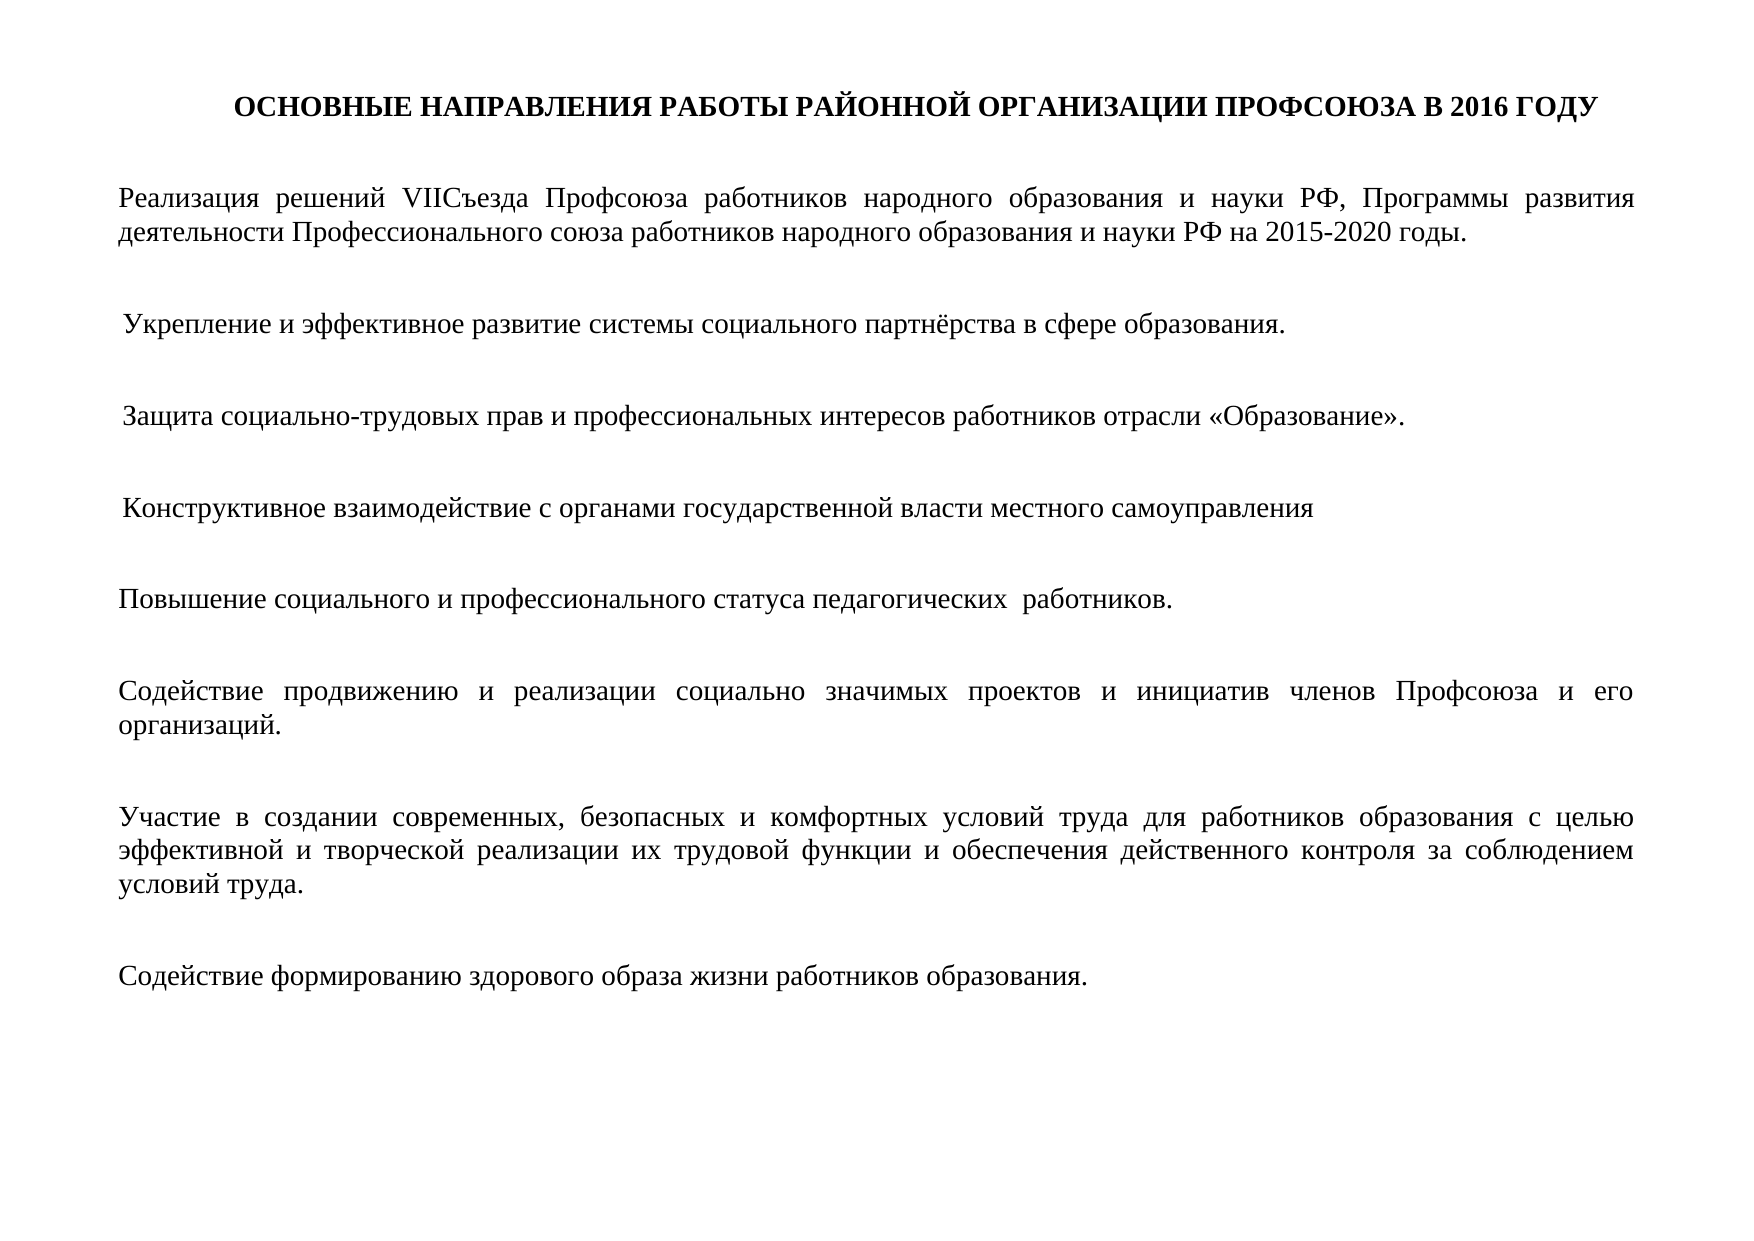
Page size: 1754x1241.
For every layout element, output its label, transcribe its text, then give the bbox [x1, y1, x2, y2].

text Повышение социального и профессионального статуса педагогических работников. [118, 582, 1636, 615]
text Участие в создании современных, безопасных и комфортных условий труда для работников образования с целью эффективной и творческой реализации их трудовой функции и обеспечения действенного контроля за соблюдением условий труда. [118, 799, 1636, 899]
text Защита социально-трудовых прав и профессиональных интересов работников отрасли «Образование». [29, 398, 1636, 431]
text ОСНОВНЫЕ НАПРАВЛЕНИЯ РАБОТЫ РАЙОННОЙ ОРГАНИЗАЦИИ ПРОФСОЮЗА В 2016 ГОДУ [110, 89, 1636, 122]
text Реализация решений VIIСъезда Профсоюза работников народного образования и науки РФ, Программы развития деятельности Профессионального союза работников народного образования и науки РФ на 2015-2020 годы. [118, 181, 1636, 248]
text Содействие продвижению и реализации социально значимых проектов и инициатив членов Профсоюза и его организаций. [118, 673, 1636, 741]
text Конструктивное взаимодействие с органами государственной власти местного самоуправления [29, 490, 1636, 523]
text Содействие формированию здорового образа жизни работников образования. [118, 958, 1636, 991]
text Укрепление и эффективное развитие системы социального партнёрства в сфере образования. [29, 306, 1636, 339]
